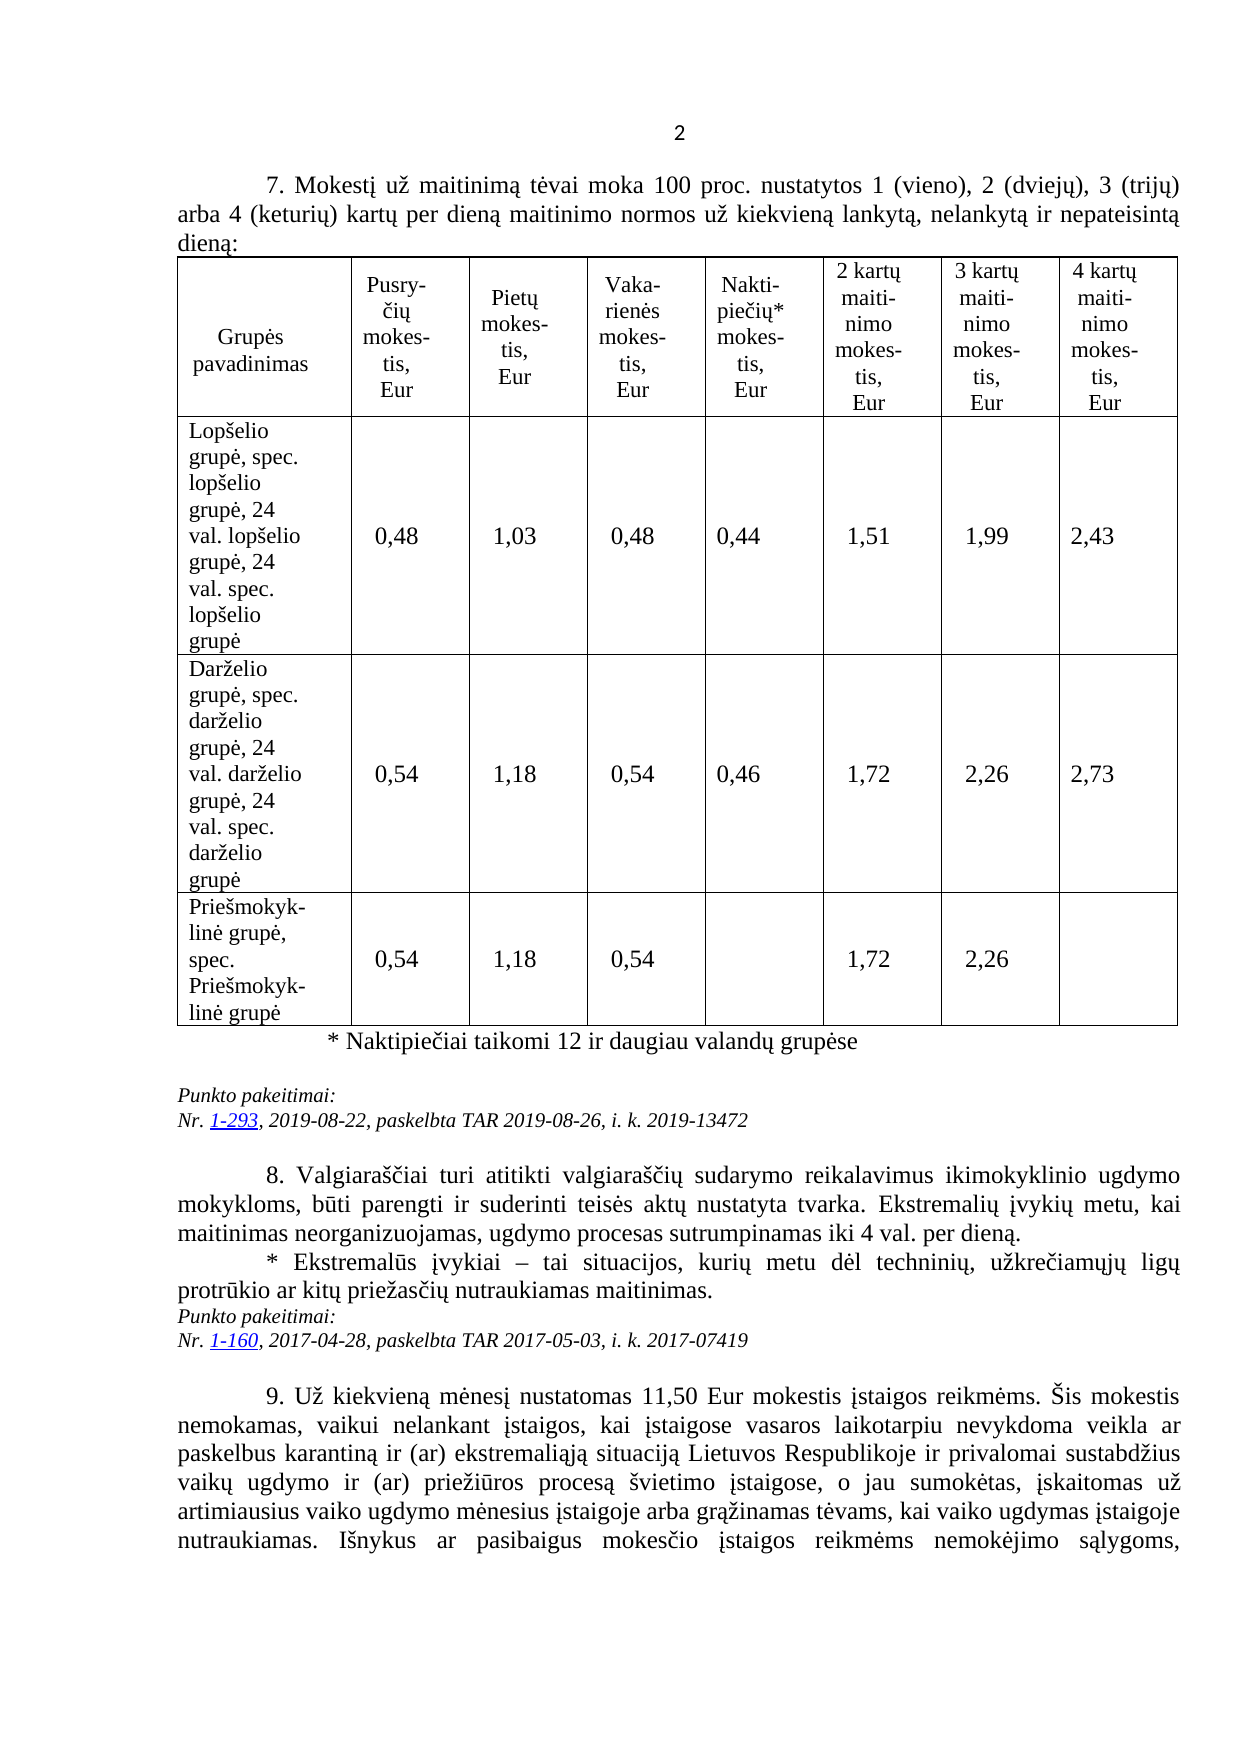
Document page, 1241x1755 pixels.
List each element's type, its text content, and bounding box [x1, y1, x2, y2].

table_cell Priešmokyk-linė grupė, spec. Priešmokyk-linė grupė [178, 893, 351, 1025]
text Punkto pakeitimai: [177, 1083, 1181, 1107]
table_header Pusry-čių mokes-tis, Eur [352, 258, 469, 416]
table_cell 0,54 [352, 893, 469, 1025]
table_cell 1,51 [824, 417, 941, 654]
table_cell 1,99 [942, 417, 1059, 654]
table_cell 0,44 [706, 417, 823, 654]
table_cell 1,72 [824, 893, 941, 1025]
table_cell 2,73 [1060, 655, 1177, 892]
table_cell 1,03 [470, 417, 587, 654]
table_header 2 kartų maiti-nimo mokes-tis, Eur [824, 258, 941, 416]
table_header 4 kartų maiti-nimo mokes-tis, Eur [1060, 258, 1177, 416]
table_cell 0,48 [352, 417, 469, 654]
table_cell 1,18 [470, 893, 587, 1025]
text Nr. 1-160, 2017-04-28, paskelbta TAR 2017-05-03, i. k. 2017-07419 [177, 1328, 1181, 1352]
text * Naktipiečiai taikomi 12 ir daugiau valandų grupėse [327, 1026, 1154, 1055]
table_header Vaka-rienės mokes-tis, Eur [588, 258, 705, 416]
table_cell Lopšelio grupė, spec. lopšelio grupė, 24 val. lopšelio grupė, 24 val. spec. lopšelio grupė [178, 417, 351, 654]
table_cell 0,54 [588, 893, 705, 1025]
table_cell 0,46 [706, 655, 823, 892]
text 7. Mokestį už maitinimą tėvai moka 100 proc. nustatytos 1 (vieno), 2 (dviejų), 3 (trijų) arba 4 (keturių) kartų per dieną maitinimo normos už kiekvieną lankytą, nelankytą ir nepateisintą dieną: [177, 170, 1181, 256]
table_cell 0,54 [352, 655, 469, 892]
text 8. Valgiaraščiai turi atitikti valgiaraščių sudarymo reikalavimus ikimokyklinio ugdymo mokykloms, būti parengti ir suderinti teisės aktų nustatyta tvarka. Ekstremalių įvykių metu, kai maitinimas neorganizuojamas, ugdymo procesas sutrumpinamas iki 4 val. per dieną. [177, 1160, 1181, 1247]
table_header Nakti-piečių* mokes-tis, Eur [706, 258, 823, 416]
table_header Grupės pavadinimas [178, 258, 351, 416]
table_cell 2,26 [942, 655, 1059, 892]
table_cell 1,18 [470, 655, 587, 892]
table_header Pietų mokes-tis, Eur [470, 258, 587, 416]
table_cell [1060, 893, 1177, 1025]
table_cell 2,26 [942, 893, 1059, 1025]
table_header 3 kartų maiti-nimo mokes-tis, Eur [942, 258, 1059, 416]
table_cell Darželio grupė, spec. darželio grupė, 24 val. darželio grupė, 24 val. spec. darželio grupė [178, 655, 351, 892]
table_cell 0,54 [588, 655, 705, 892]
text * Ekstremalūs įvykiai – tai situacijos, kurių metu dėl techninių, užkrečiamųjų ligų protrūkio ar kitų priežasčių nutraukiamas maitinimas. [177, 1247, 1181, 1304]
table_cell 2,43 [1060, 417, 1177, 654]
table_cell [706, 893, 823, 1025]
text Punkto pakeitimai: [177, 1304, 1181, 1328]
table_cell 1,72 [824, 655, 941, 892]
text 9. Už kiekvieną mėnesį nustatomas 11,50 Eur mokestis įstaigos reikmėms. Šis mokestis nemokamas, vaikui nelankant įstaigos, kai įstaigose vasaros laikotarpiu nevykdoma veikla ar paskelbus karantiną ir (ar) ekstremaliąją situaciją Lietuvos Respublikoje ir privalomai sustabdžius vaikų ugdymo ir (ar) priežiūros procesą švietimo įstaigose, o jau sumokėtas, įskaitomas už artimiausius vaiko ugdymo mėnesius įstaigoje arba grąžinamas tėvams, kai vaiko ugdymas įstaigoje nutraukiamas. Išnykus ar pasibaigus mokesčio įstaigos reikmėms nemokėjimo sąlygoms, [177, 1381, 1181, 1553]
text Nr. 1-293, 2019-08-22, paskelbta TAR 2019-08-26, i. k. 2019-13472 [177, 1107, 1181, 1132]
table_cell 0,48 [588, 417, 705, 654]
